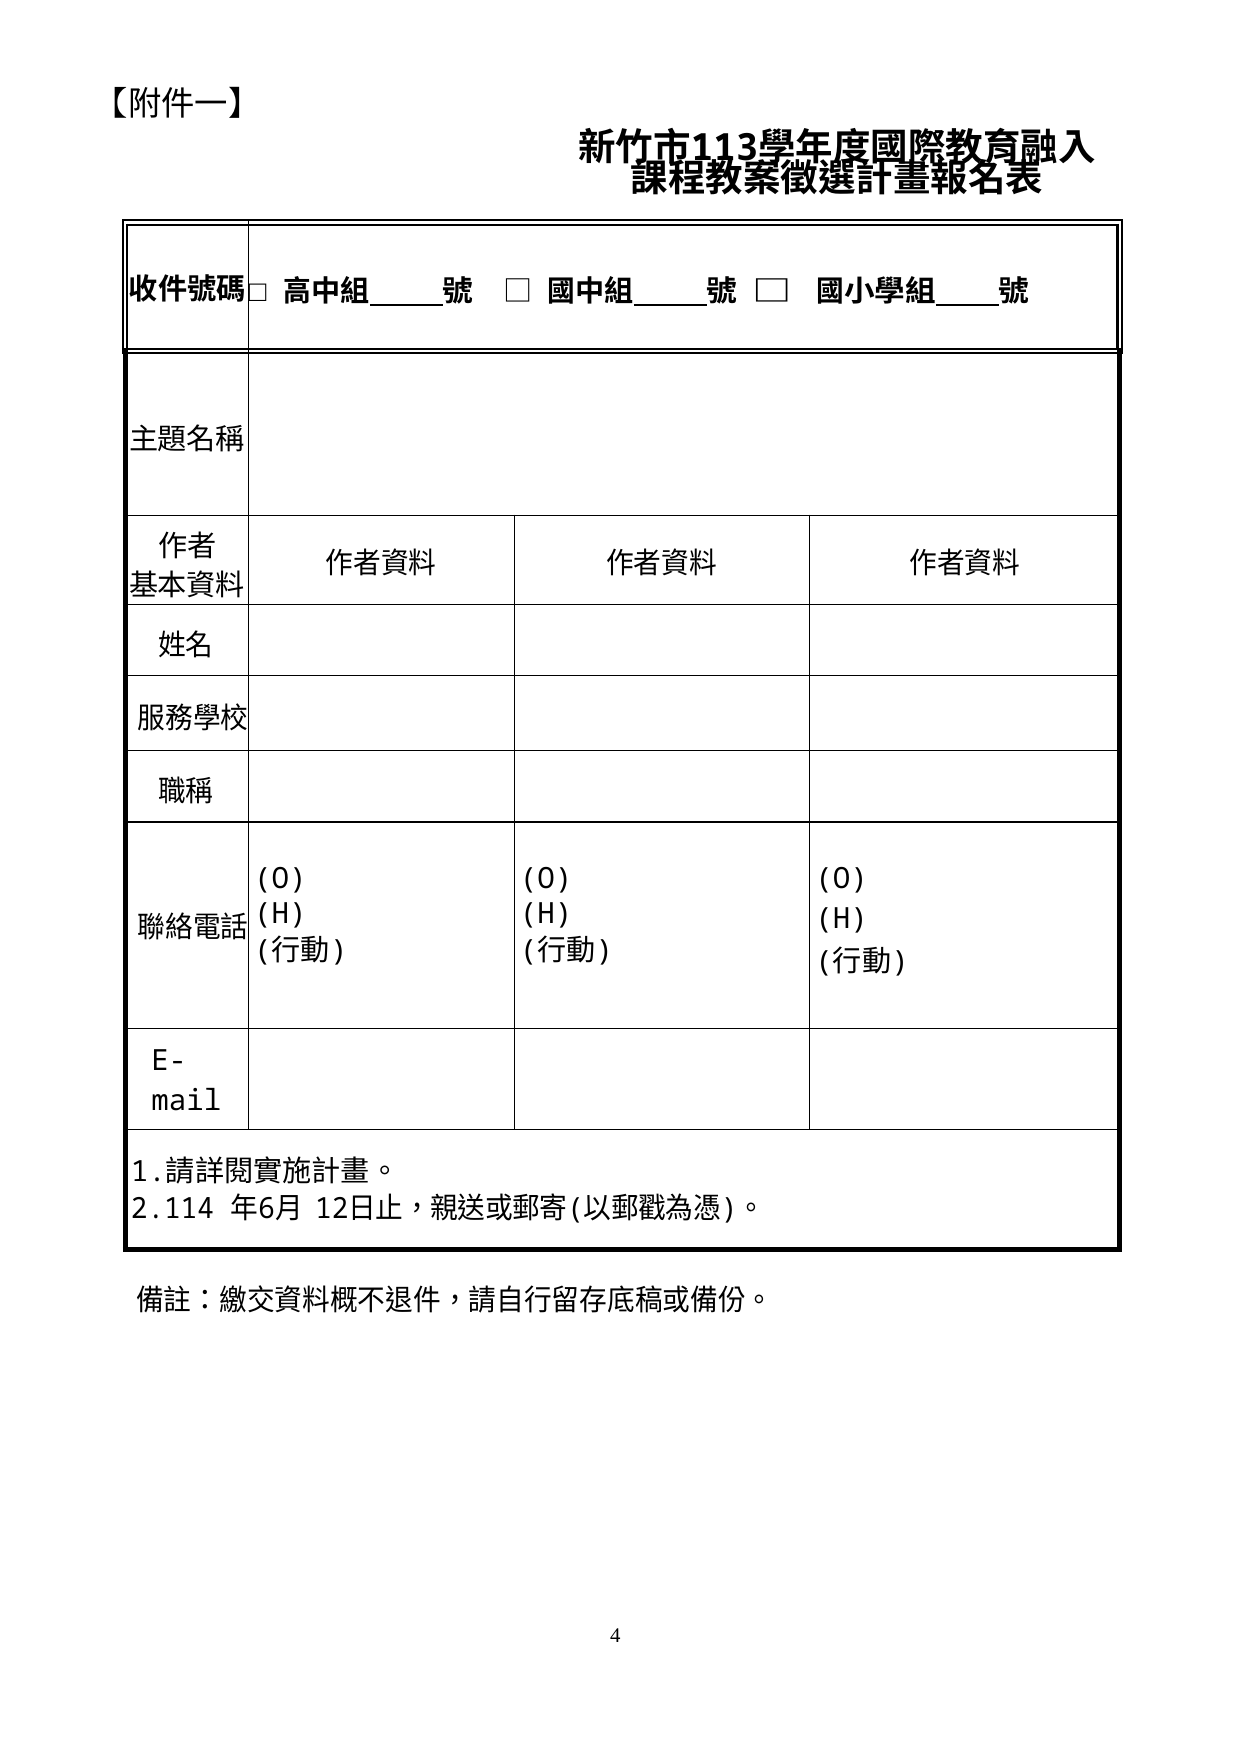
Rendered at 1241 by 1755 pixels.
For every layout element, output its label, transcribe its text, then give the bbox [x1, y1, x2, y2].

table_cell E-mail [128, 1029, 248, 1129]
table_cell [810, 605, 1117, 674]
table_cell [810, 676, 1117, 750]
table_cell [515, 676, 809, 750]
table_cell [515, 1029, 809, 1129]
table_cell 作者 基本資料 [128, 516, 248, 604]
table_cell 姓名 [128, 605, 248, 674]
table_cell 1.請詳閱實施計畫。 2.114 年6月 12日止，親送或郵寄(以郵戳為憑)。 [128, 1130, 1117, 1247]
table_cell [810, 751, 1117, 821]
text 備註：繳交資料概不退件，請自行留存底稿或備份。 [136, 1277, 1203, 1319]
table_cell 作者資料 [515, 516, 809, 604]
table_cell [249, 751, 514, 821]
table_cell 服務學校 [128, 676, 248, 750]
table_cell 作者資料 [810, 516, 1117, 604]
table_cell (O) (H) (行動) [810, 823, 1117, 1027]
table_cell [515, 605, 809, 674]
table_cell [249, 1029, 514, 1129]
table_cell 主題名稱 [128, 354, 248, 514]
table_cell [810, 1029, 1117, 1129]
table_cell (O) (H) (行動) [515, 823, 809, 1027]
table_cell [249, 676, 514, 750]
table_cell (O) (H) (行動) [249, 823, 514, 1027]
table_cell [249, 354, 1117, 514]
table_header 收件號碼 [125, 221, 248, 348]
table_cell 作者資料 [249, 516, 514, 604]
table_cell 職稱 [128, 751, 248, 821]
table_cell [515, 751, 809, 821]
table_cell [249, 605, 514, 674]
table_header □ 高中組 號 □ 國中組 號 □ 國小學組 號 [249, 226, 1116, 348]
text 【附件一】 [94, 87, 1203, 122]
table_cell 聯絡電話 [128, 823, 248, 1027]
subtitle 新竹市113學年度國際教育融入課程教案徵選計畫報名表 [564, 132, 1109, 202]
